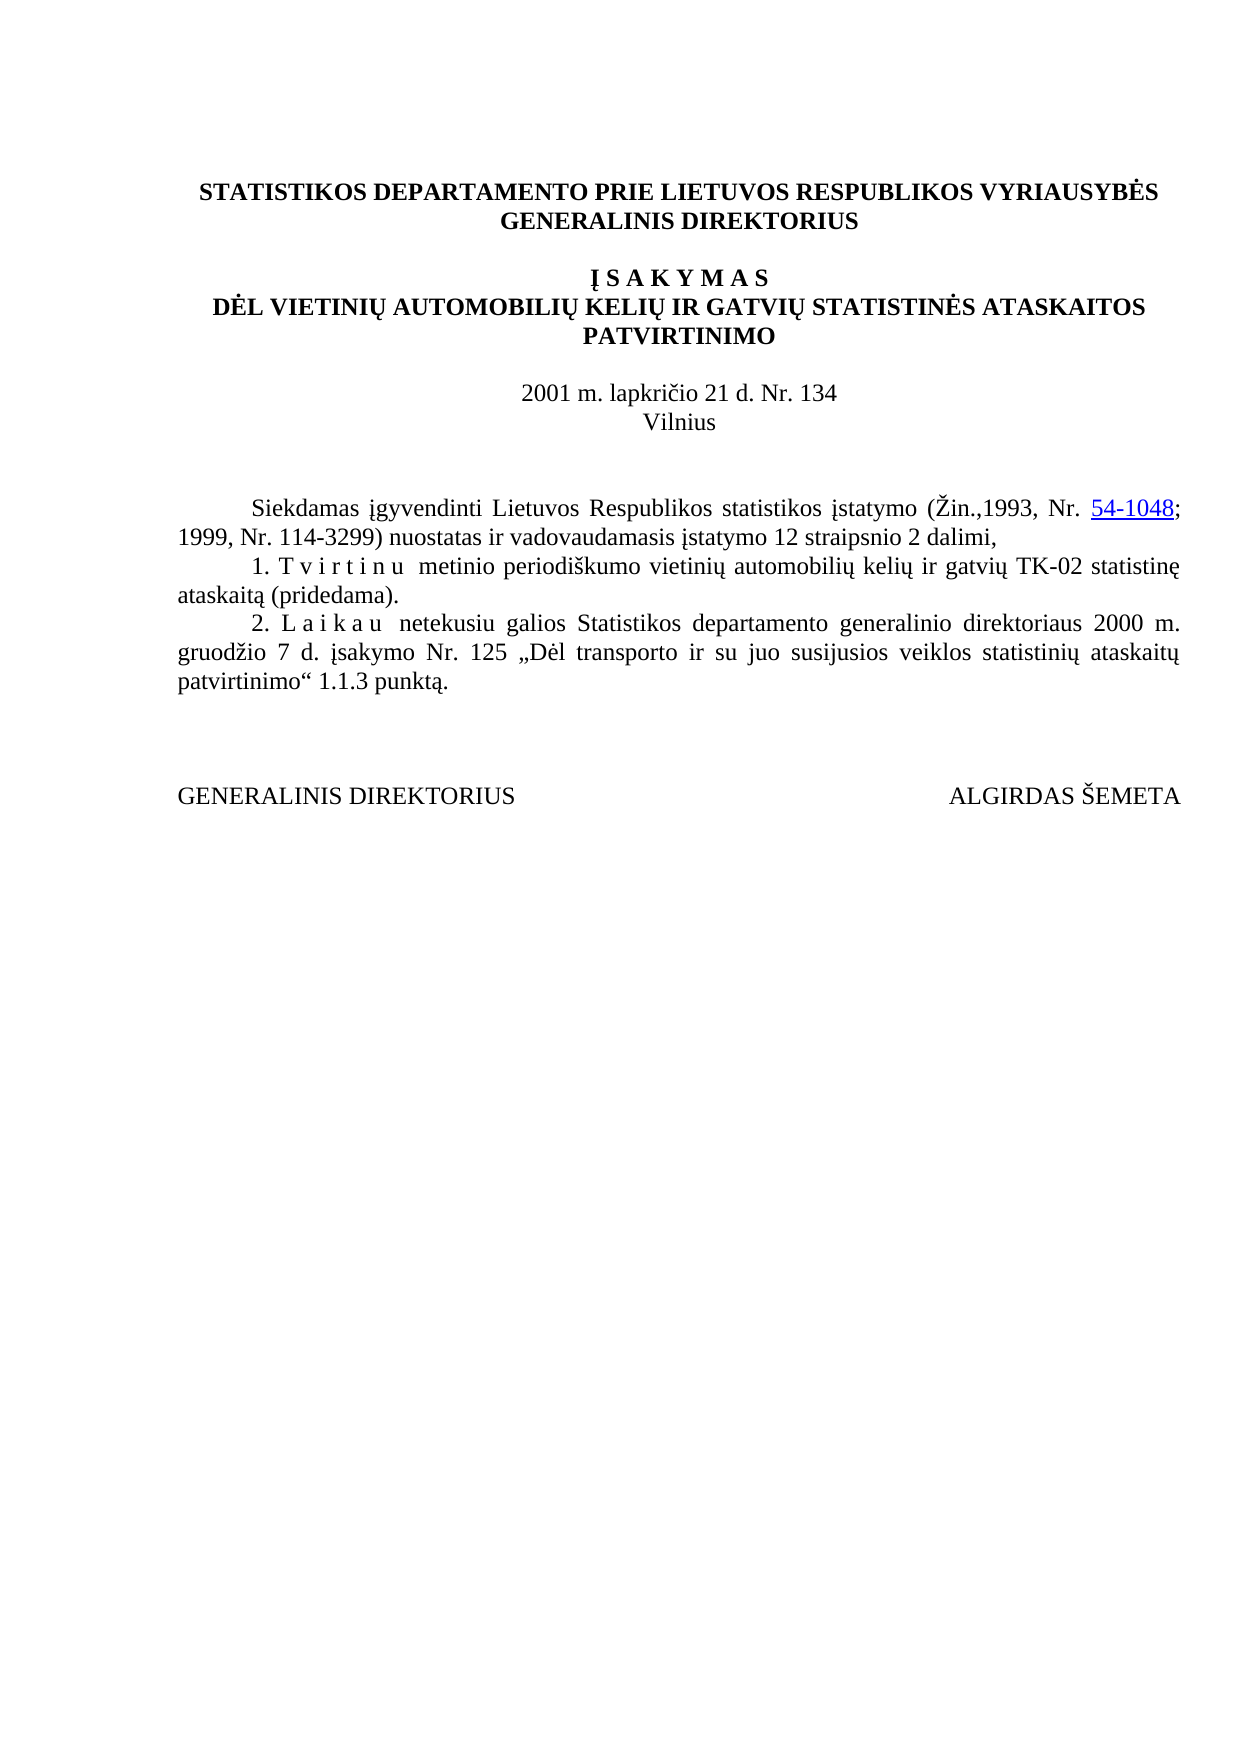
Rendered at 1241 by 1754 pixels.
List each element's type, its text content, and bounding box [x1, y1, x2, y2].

text Siekdamas įgyvendinti Lietuvos Respublikos statistikos įstatymo (Žin.,1993, Nr. 54-1048; 1999, Nr. 114-3299) nuostatas ir vadovaudamasis įstatymo 12 straipsnio 2 dalimi, [177, 493, 1181, 551]
text 2001 m. lapkričio 21 d. Nr. 134 [177, 378, 1181, 407]
text STATISTIKOS DEPARTAMENTO PRIE LIETUVOS RESPUBLIKOS VYRIAUSYBĖS GENERALINIS DIREKTORIUS [177, 177, 1181, 235]
text Vilnius [177, 407, 1181, 436]
text 2. Laikau netekusiu galios Statistikos departamento generalinio direktoriaus 2000 m. gruodžio 7 d. įsakymo Nr. 125 „Dėl transporto ir su juo susijusios veiklos statistinių ataskaitų patvirtinimo“ 1.1.3 punktą. [177, 608, 1181, 695]
text Į S A K Y M A S [177, 263, 1181, 292]
text GENERALINIS DIREKTORIUS ALGIRDAS ŠEMETA [177, 781, 1181, 810]
text 1. Tvirtinu metinio periodiškumo vietinių automobilių kelių ir gatvių TK-02 statistinę ataskaitą (pridedama). [177, 551, 1181, 608]
text DĖL VIETINIŲ AUTOMOBILIŲ KELIŲ IR GATVIŲ STATISTINĖS ATASKAITOS PATVIRTINIMO [177, 292, 1181, 350]
